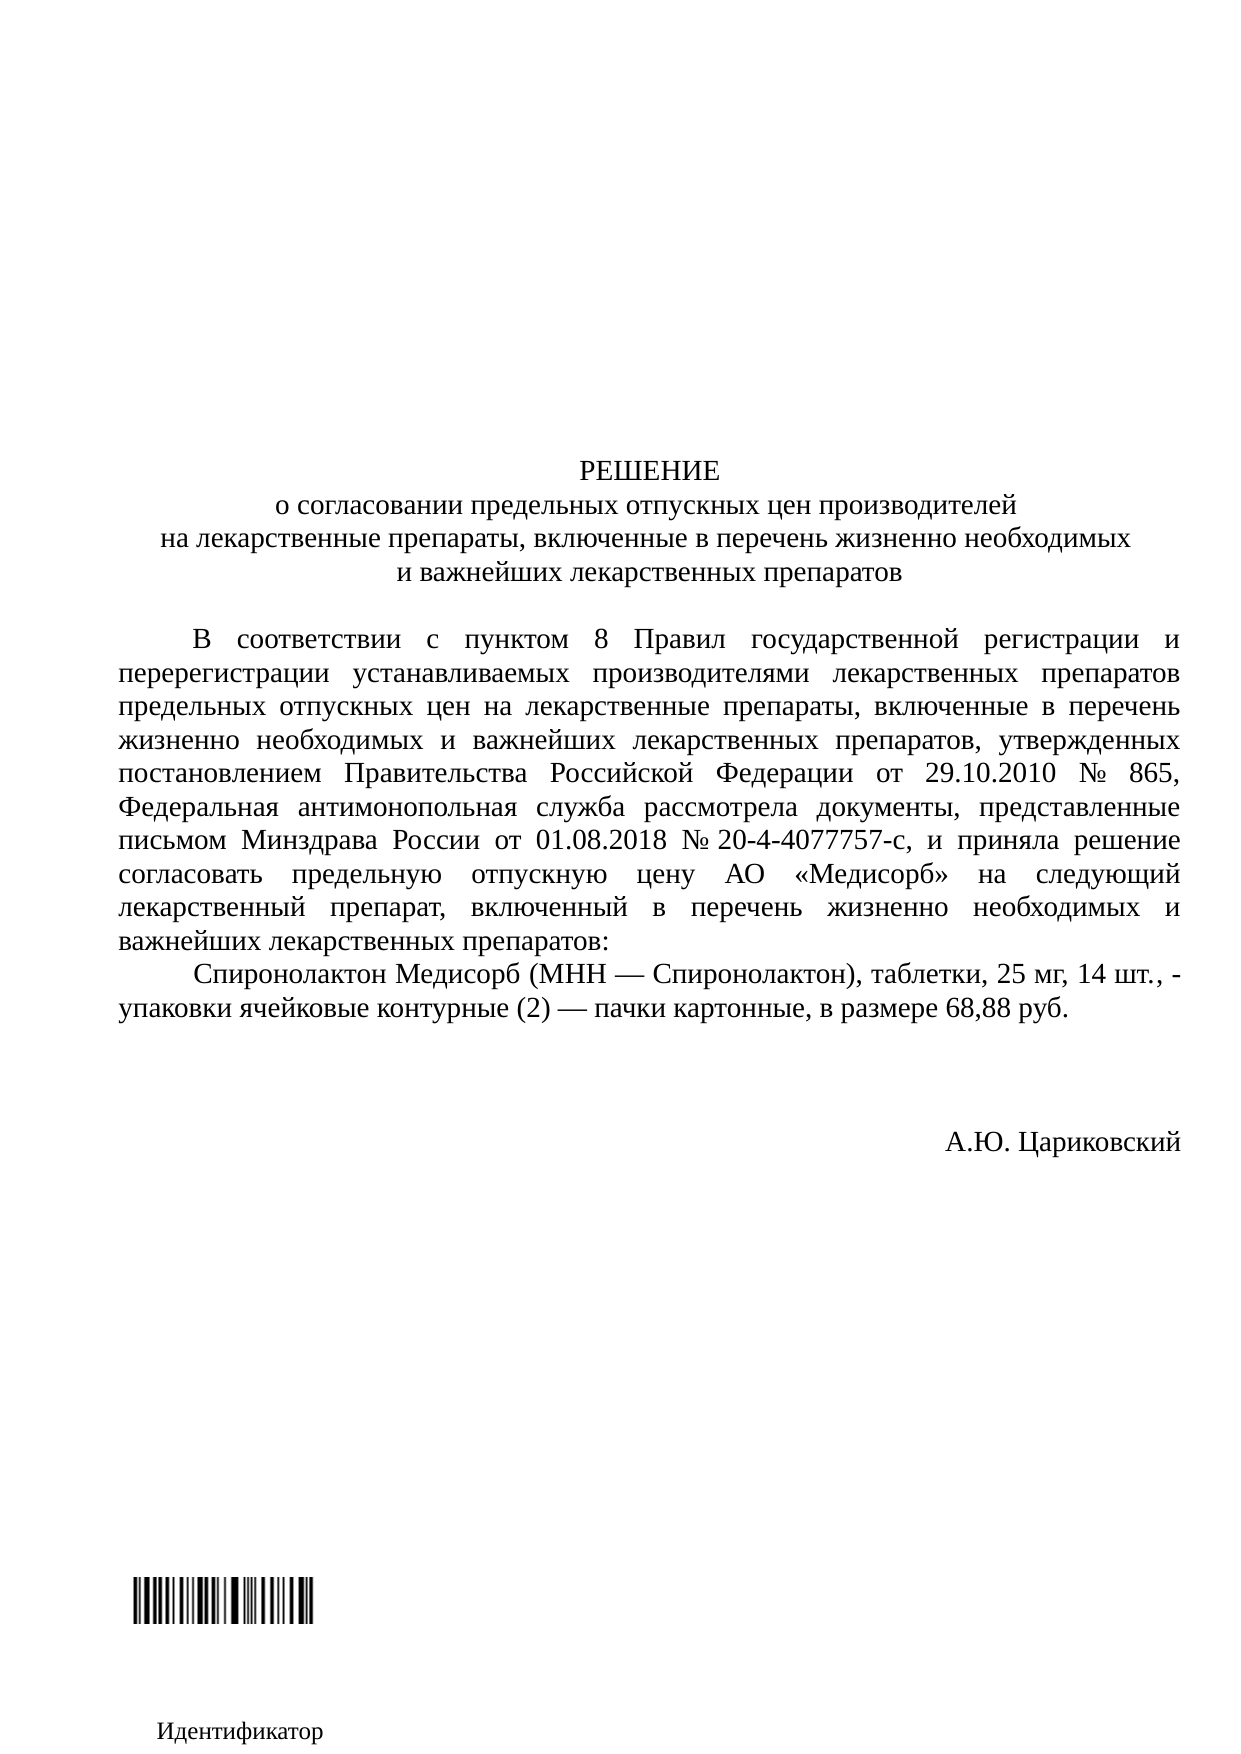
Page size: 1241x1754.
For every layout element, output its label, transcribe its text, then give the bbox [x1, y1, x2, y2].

text Спиронолактон Медисорб (МНН — Спиронолактон), таблетки, 25 мг, 14 шт., - упаковки ячейковые контурные (2) — пачки картонные, в размере 68,88 руб. [118, 957, 1181, 1024]
text на лекарственные препараты, включенные в перечень жизненно необходимых [118, 521, 1181, 554]
text о согласовании предельных отпускных цен производителей [118, 487, 1181, 521]
text и важнейших лекарственных препаратов [118, 554, 1181, 588]
text А.Ю. Цариковский [118, 1124, 1181, 1158]
picture [118, 1577, 331, 1624]
text В соответствии с пунктом 8 Правил государственной регистрации и перерегистрации устанавливаемых производителями лекарственных препаратов предельных отпускных цен на лекарственные препараты, включенные в перечень жизненно необходимых и важнейших лекарственных препаратов, утвержденных постановлением Правительства Российской Федерации от 29.10.2010 № 865, Федеральная антимонопольная служба рассмотрела документы, представленные письмом Минздрава России от 01.08.2018 № 20-4-4077757-с, и приняла решение согласовать предельную отпускную цену АО «Медисорб» на следующий лекарственный препарат, включенный в перечень жизненно необходимых и важнейших лекарственных препаратов: [118, 621, 1181, 957]
text РЕШЕНИЕ [118, 453, 1181, 487]
